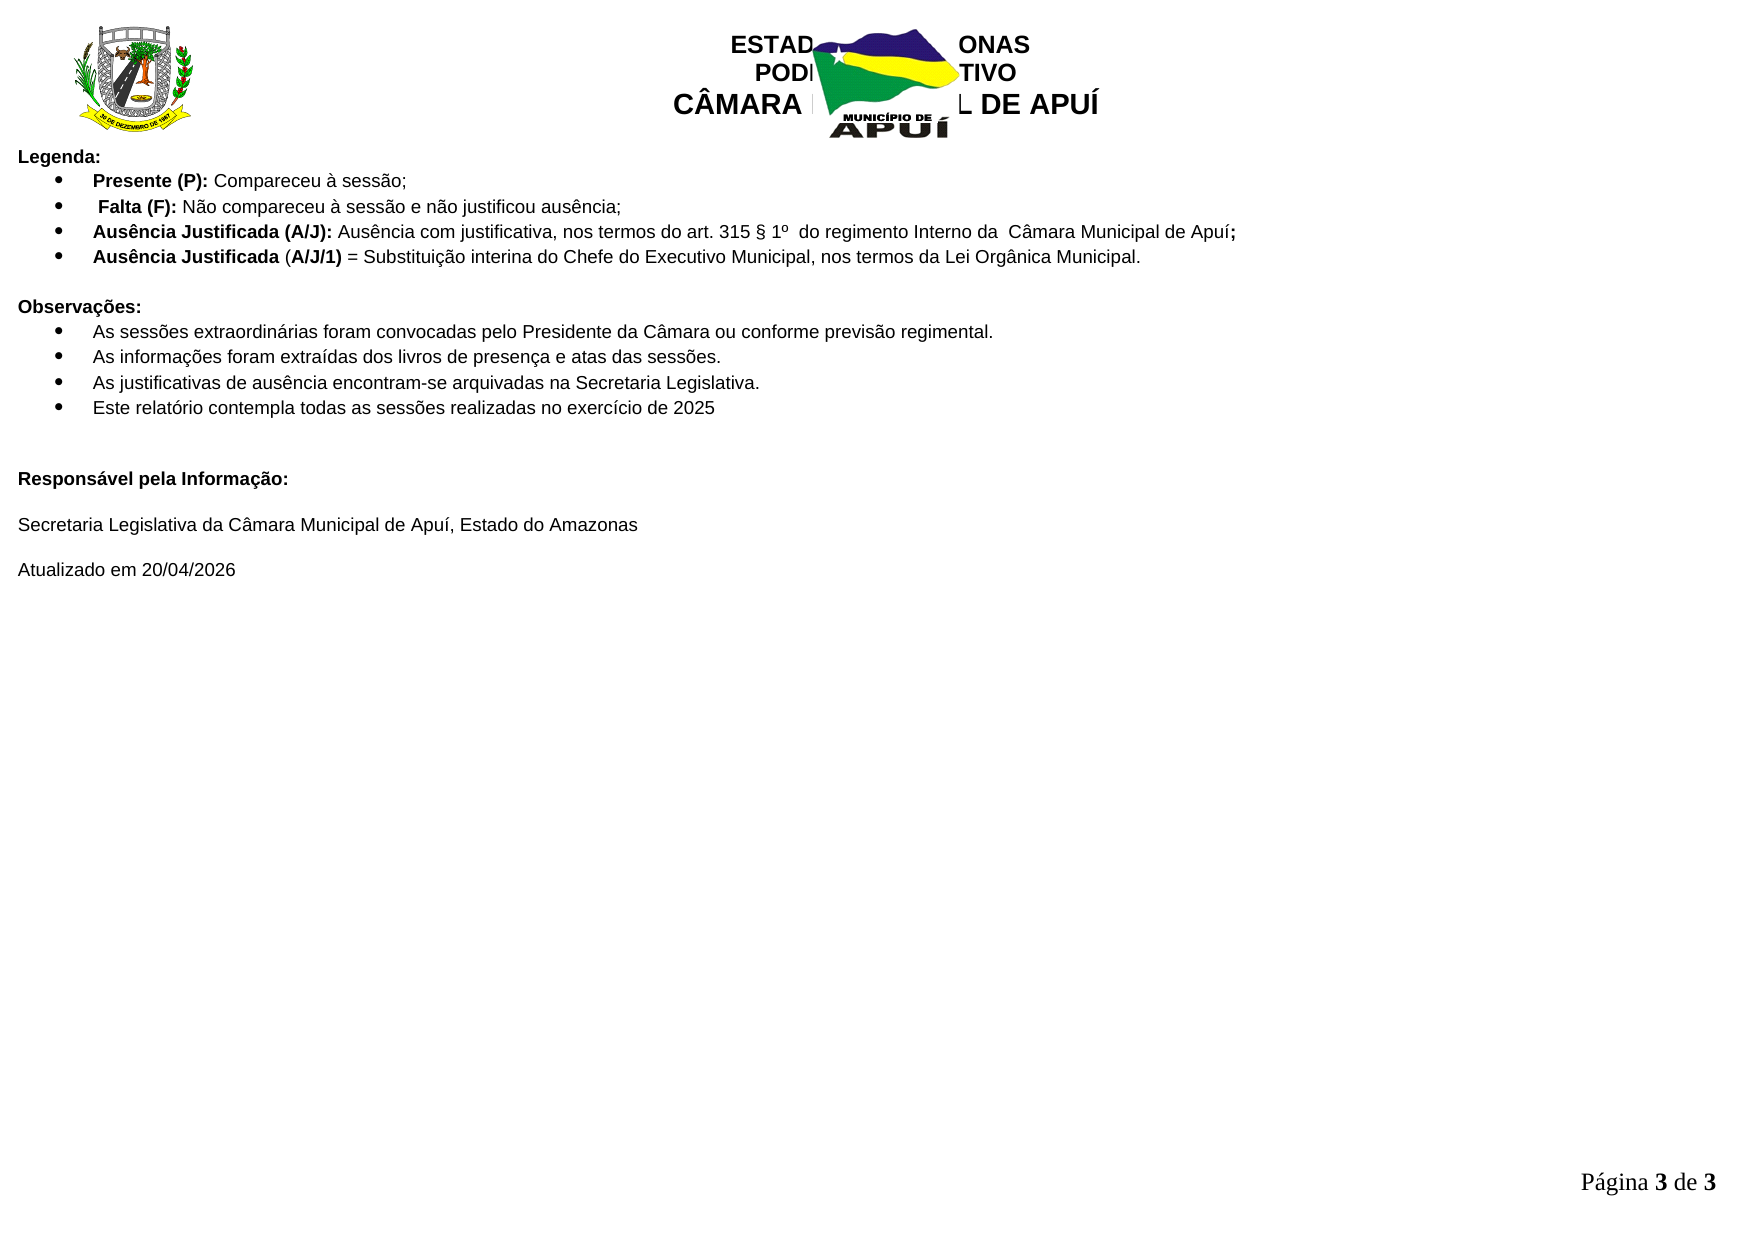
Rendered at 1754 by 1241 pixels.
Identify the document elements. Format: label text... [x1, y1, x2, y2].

list As justificativas de ausência encontram-se arquivadas na Secretaria Legislativa. [55, 372, 1754, 394]
text Legenda: [18, 145, 1754, 167]
list Falta (F): Não compareceu à sessão e não justificou ausência; [55, 196, 1754, 218]
text Secretaria Legislativa da Câmara Municipal de Apuí, Estado do Amazonas [18, 513, 1754, 535]
list Ausência Justificada (A/J): Ausência com justificativa, nos termos do art. 315 § 1º do regimento Interno da Câmara Municipal de Apuí; [55, 221, 1754, 243]
text Observações: [18, 296, 1754, 318]
list Ausência Justificada (A/J/1) = Substituição interina do Chefe do Executivo Municipal, nos termos da Lei Orgânica Municipal. [55, 246, 1754, 268]
list Este relatório contempla todas as sessões realizadas no exercício de 2025 [55, 397, 1754, 419]
list Presente (P): Compareceu à sessão; [55, 170, 1754, 192]
text Responsável pela Informação: [18, 468, 1754, 489]
list As sessões extraordinárias foram convocadas pelo Presidente da Câmara ou conforme previsão regimental. [55, 321, 1754, 343]
list As informações foram extraídas dos livros de presença e atas das sessões. [55, 346, 1754, 368]
text Atualizado em 20/04/2026 [18, 559, 1754, 581]
